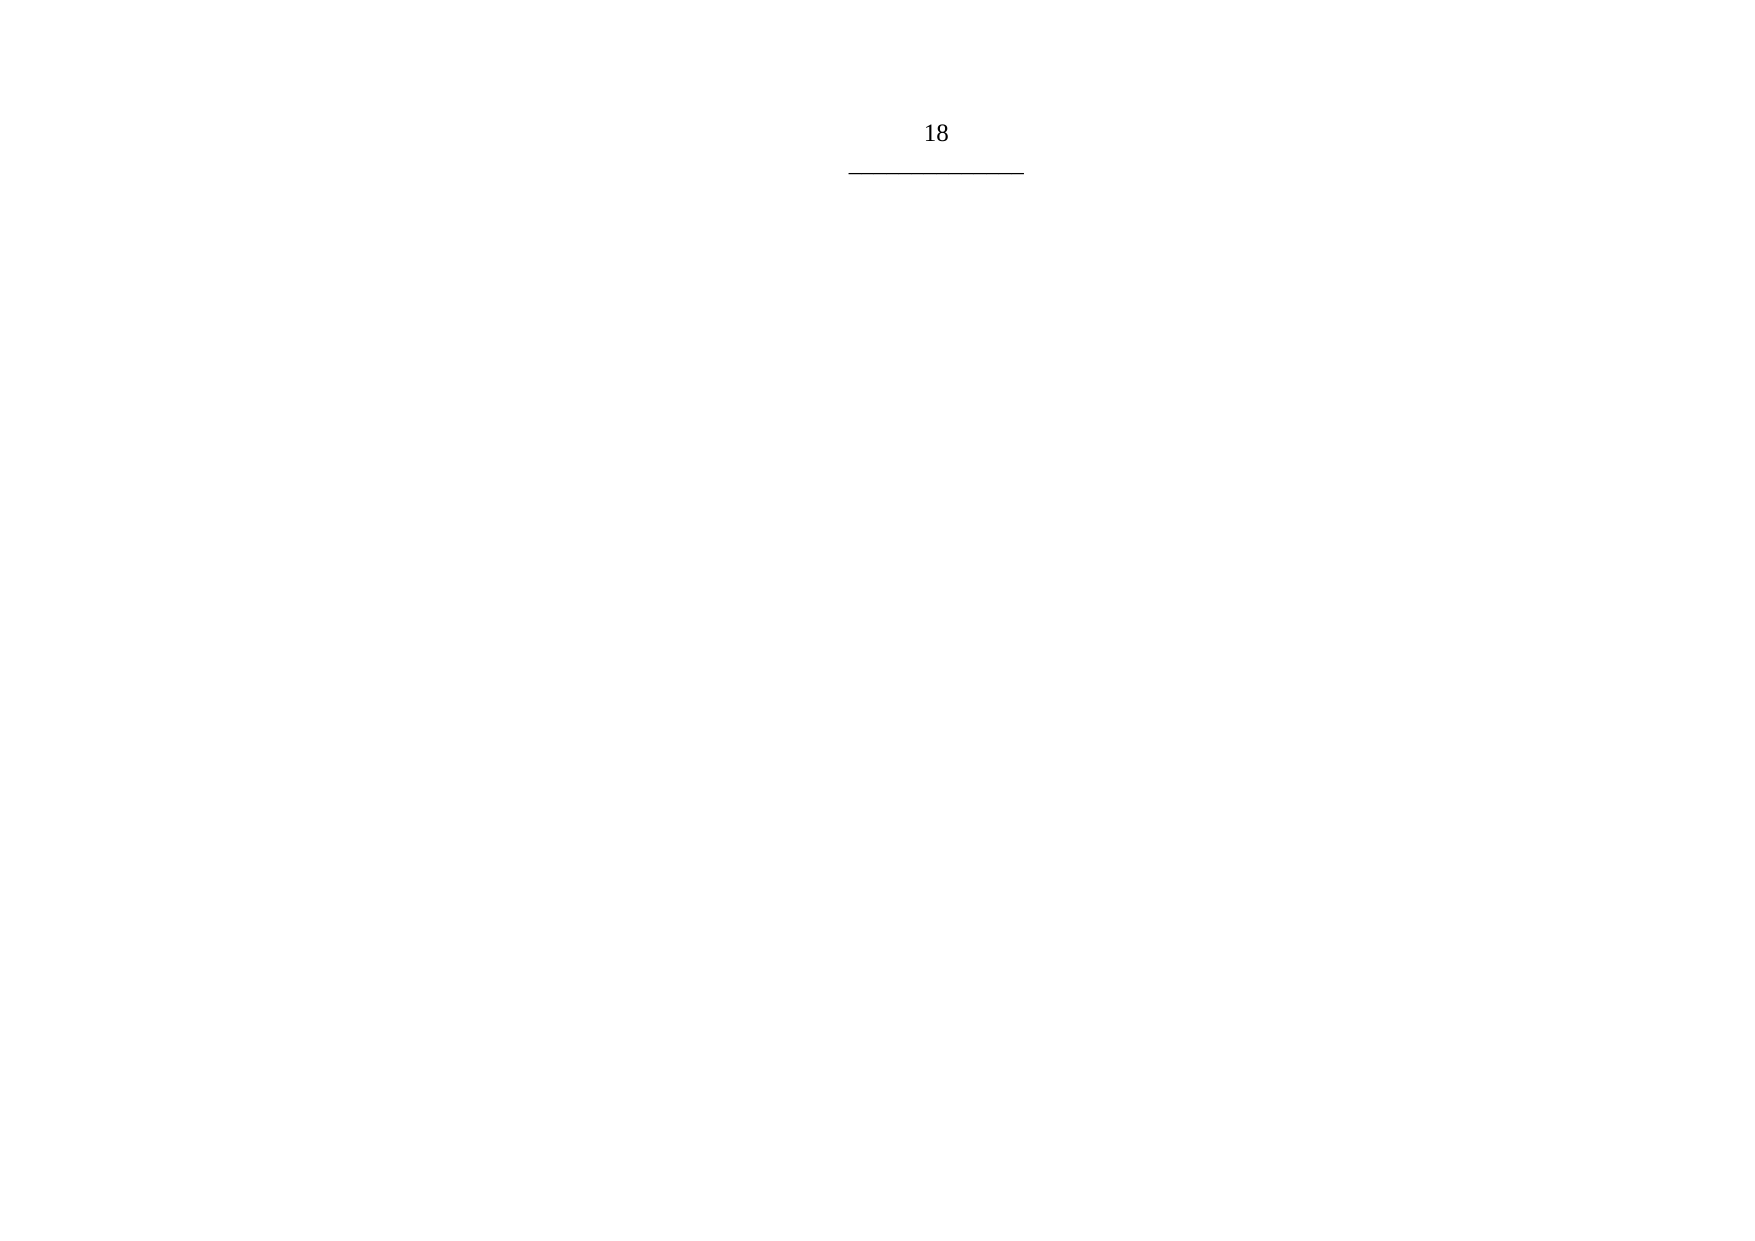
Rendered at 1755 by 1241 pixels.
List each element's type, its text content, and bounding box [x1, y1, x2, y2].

text ______________ [177, 148, 1695, 176]
